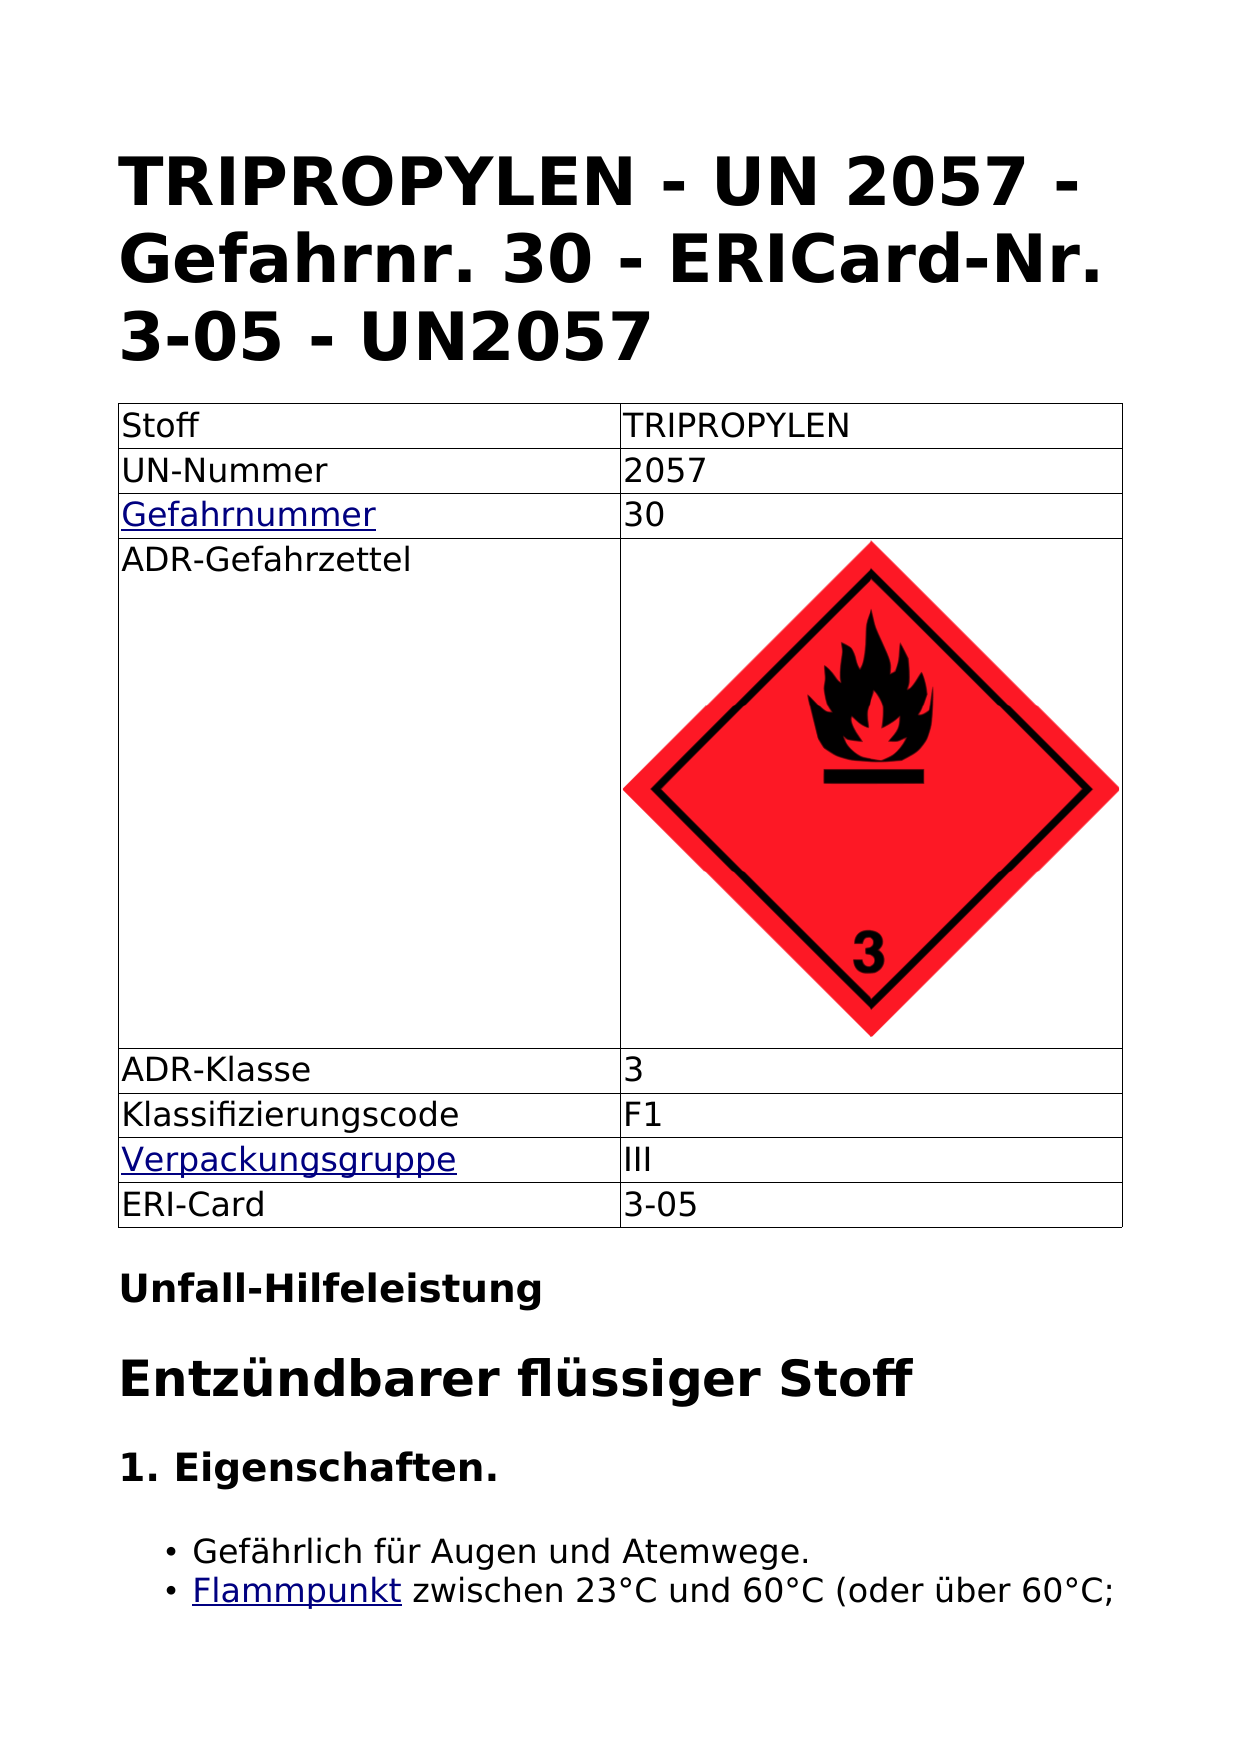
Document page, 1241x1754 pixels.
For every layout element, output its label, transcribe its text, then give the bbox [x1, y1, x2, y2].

table_header TRIPROPYLEN [621, 404, 1122, 448]
table_cell F1 [621, 1094, 1122, 1137]
table_cell 3 [621, 1049, 1122, 1092]
table_cell Klassifizierungscode [119, 1094, 620, 1137]
table_cell Verpackungsgruppe [119, 1138, 620, 1182]
table_cell ADR-Klasse [119, 1049, 620, 1092]
picture [622, 540, 1120, 1037]
table_cell 3-05 [621, 1183, 1122, 1227]
table_cell III [621, 1138, 1122, 1182]
table_cell UN-Nummer [119, 449, 620, 493]
list Flammpunkt zwischen 23°C und 60°C (oder über 60°C; [177, 1571, 1122, 1610]
table_cell 2057 [621, 449, 1122, 493]
subtitle Unfall-Hilfeleistung [118, 1267, 1122, 1312]
subtitle Entzündbarer flüssiger Stoff [118, 1349, 1122, 1408]
table_cell 30 [621, 494, 1122, 538]
list Gefährlich für Augen und Atemwege. [177, 1532, 1122, 1571]
subtitle 1. Eigenschaften. [118, 1445, 1122, 1490]
table_cell [621, 539, 1122, 1048]
table_cell Gefahrnummer [119, 494, 620, 538]
table_cell ADR-Gefahrzettel [119, 539, 620, 1048]
subtitle TRIPROPYLEN - UN 2057 - Gefahrnr. 30 - ERICard-Nr. 3-05 - UN2057 [118, 143, 1122, 376]
table_header Stoff [119, 404, 620, 448]
table_cell ERI-Card [119, 1183, 620, 1227]
